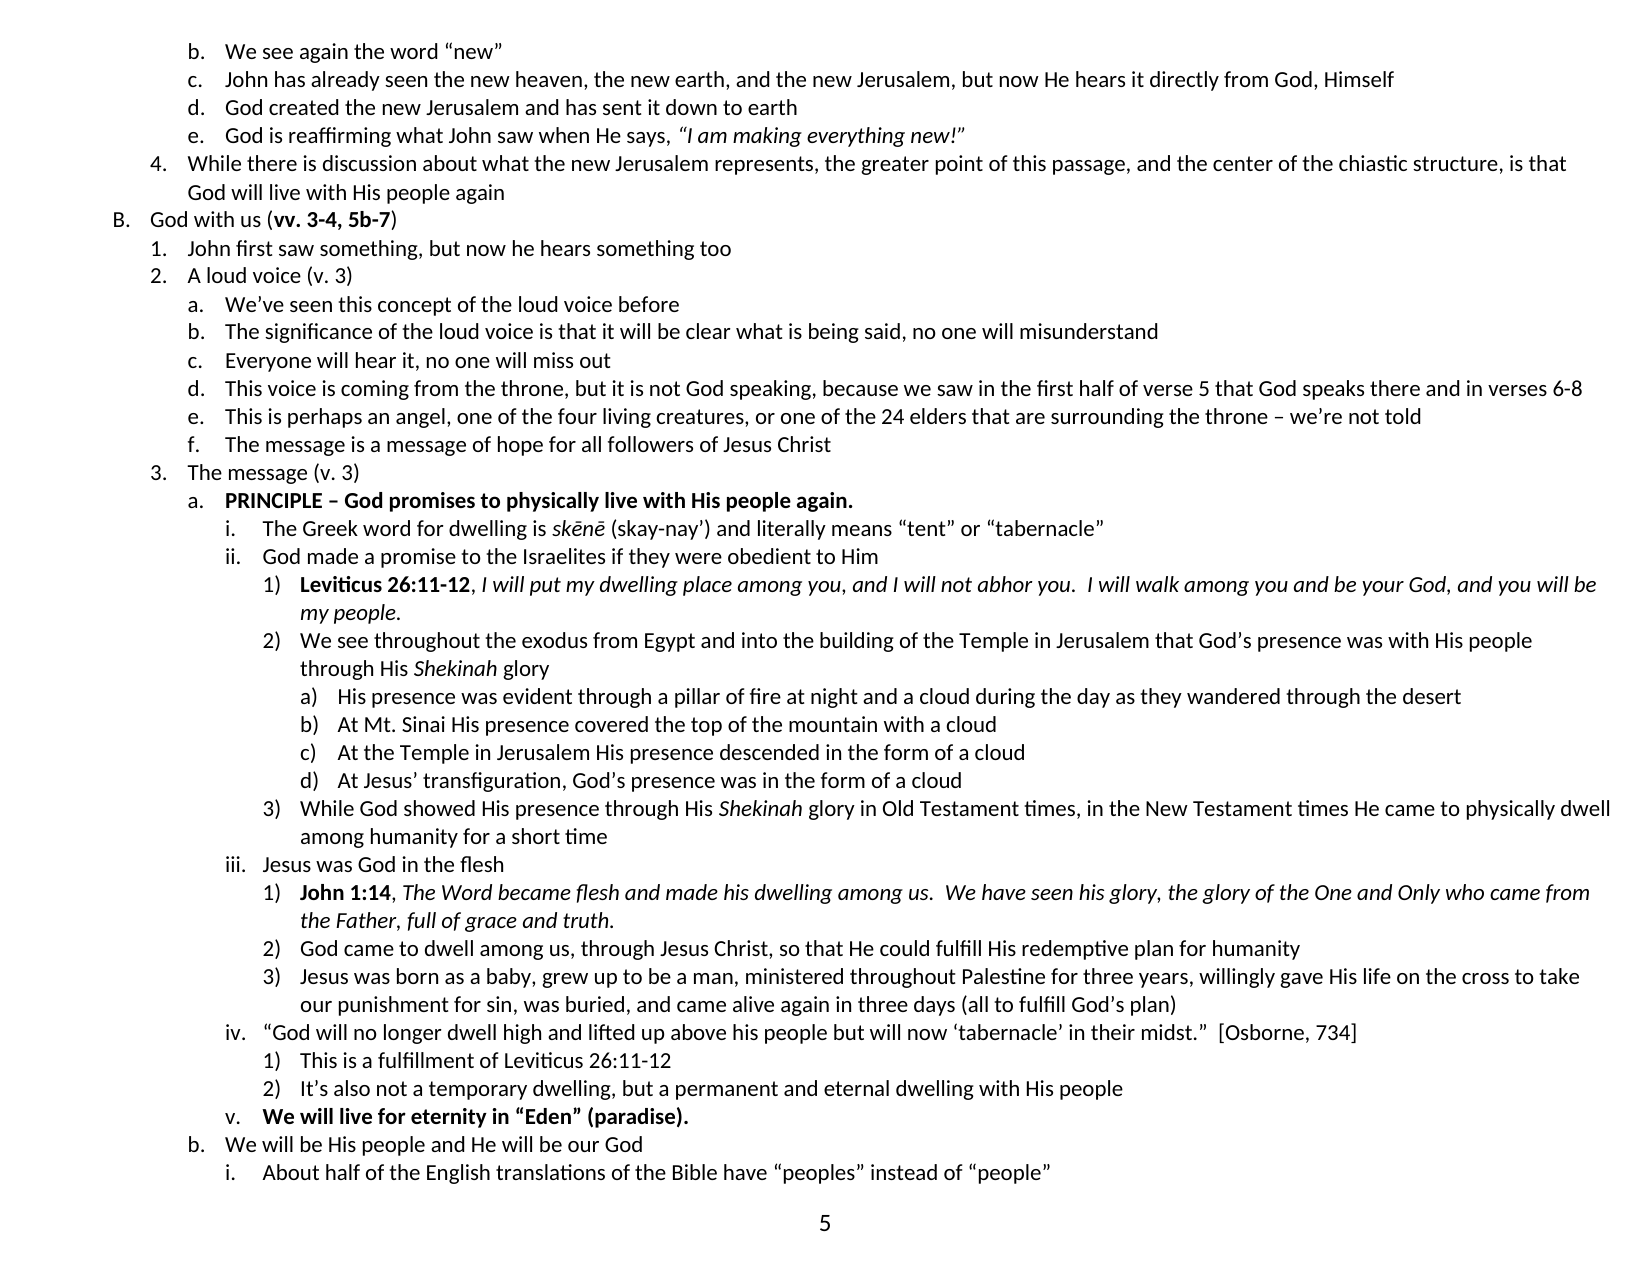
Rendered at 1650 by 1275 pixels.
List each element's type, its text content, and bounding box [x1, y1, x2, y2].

list The Greek word for dwelling is skēnē (skay-nay’) and literally means “tent” or “tabernacle” [225, 514, 1612, 542]
list God made a promise to the Israelites if they were obedient to Him [225, 542, 1612, 570]
list God created the new Jerusalem and has sent it down to earth [187, 93, 1612, 122]
list While God showed His presence through His Shekinah glory in Old Testament times, in the New Testament times He came to physically dwell among humanity for a short time [262, 794, 1612, 850]
list While there is discussion about what the new Jerusalem represents, the greater point of this passage, and the center of the chiastic structure, is that God will live with His people again [150, 149, 1612, 206]
list The significance of the loud voice is that it will be clear what is being said, no one will misunderstand [187, 318, 1612, 346]
list At Jesus’ transfiguration, God’s presence was in the form of a cloud [300, 766, 1612, 794]
list We’ve seen this concept of the loud voice before [187, 290, 1612, 318]
list This voice is coming from the throne, but it is not God speaking, because we saw in the first half of verse 5 that God speaks there and in verses 6-8 [187, 374, 1612, 402]
list Jesus was born as a baby, grew up to be a man, ministered throughout Palestine for three years, willingly gave His life on the cross to take our punishment for sin, was buried, and came alive again in three days (all to fulfill God’s plan) [262, 962, 1612, 1018]
list “God will no longer dwell high and lifted up above his people but will now ‘tabernacle’ in their midst.” [Osborne, 734] [225, 1018, 1612, 1046]
list God came to dwell among us, through Jesus Christ, so that He could fulfill His redemptive plan for humanity [262, 934, 1612, 962]
list John has already seen the new heaven, the new earth, and the new Jerusalem, but now He hears it directly from God, Himself [187, 66, 1612, 93]
list About half of the English translations of the Bible have “peoples” instead of “people” [225, 1158, 1612, 1186]
list We will be His people and He will be our God [187, 1130, 1612, 1158]
list We see throughout the exodus from Egypt and into the building of the Temple in Jerusalem that God’s presence was with His people through His Shekinah glory [262, 626, 1612, 682]
list God is reaffirming what John saw when He says, “I am making everything new!” [187, 122, 1612, 149]
list It’s also not a temporary dwelling, but a permanent and eternal dwelling with His people [262, 1074, 1612, 1102]
list Everyone will hear it, no one will miss out [187, 346, 1612, 374]
list A loud voice (v. 3) [150, 262, 1612, 290]
list Jesus was God in the flesh [225, 850, 1612, 878]
list This is a fulfillment of Leviticus 26:11-12 [262, 1046, 1612, 1074]
list John first saw something, but now he hears something too [150, 234, 1612, 262]
list John 1:14, The Word became flesh and made his dwelling among us. We have seen his glory, the glory of the One and Only who came from the Father, full of grace and truth. [262, 878, 1612, 934]
list His presence was evident through a pillar of fire at night and a cloud during the day as they wandered through the desert [300, 682, 1612, 710]
list At Mt. Sinai His presence covered the top of the mountain with a cloud [300, 710, 1612, 738]
list We see again the word “new” [187, 37, 1612, 66]
list This is perhaps an angel, one of the four living creatures, or one of the 24 elders that are surrounding the throne – we’re not told [187, 402, 1612, 430]
list God with us (vv. 3-4, 5b-7) [112, 206, 1612, 234]
list Leviticus 26:11-12, I will put my dwelling place among you, and I will not abhor you. I will walk among you and be your God, and you will be my people. [262, 570, 1612, 626]
list The message is a message of hope for all followers of Jesus Christ [187, 430, 1612, 458]
list We will live for eternity in “Eden” (paradise). [225, 1102, 1612, 1130]
list PRINCIPLE – God promises to physically live with His people again. [187, 486, 1612, 514]
list At the Temple in Jerusalem His presence descended in the form of a cloud [300, 738, 1612, 766]
list The message (v. 3) [150, 458, 1612, 486]
